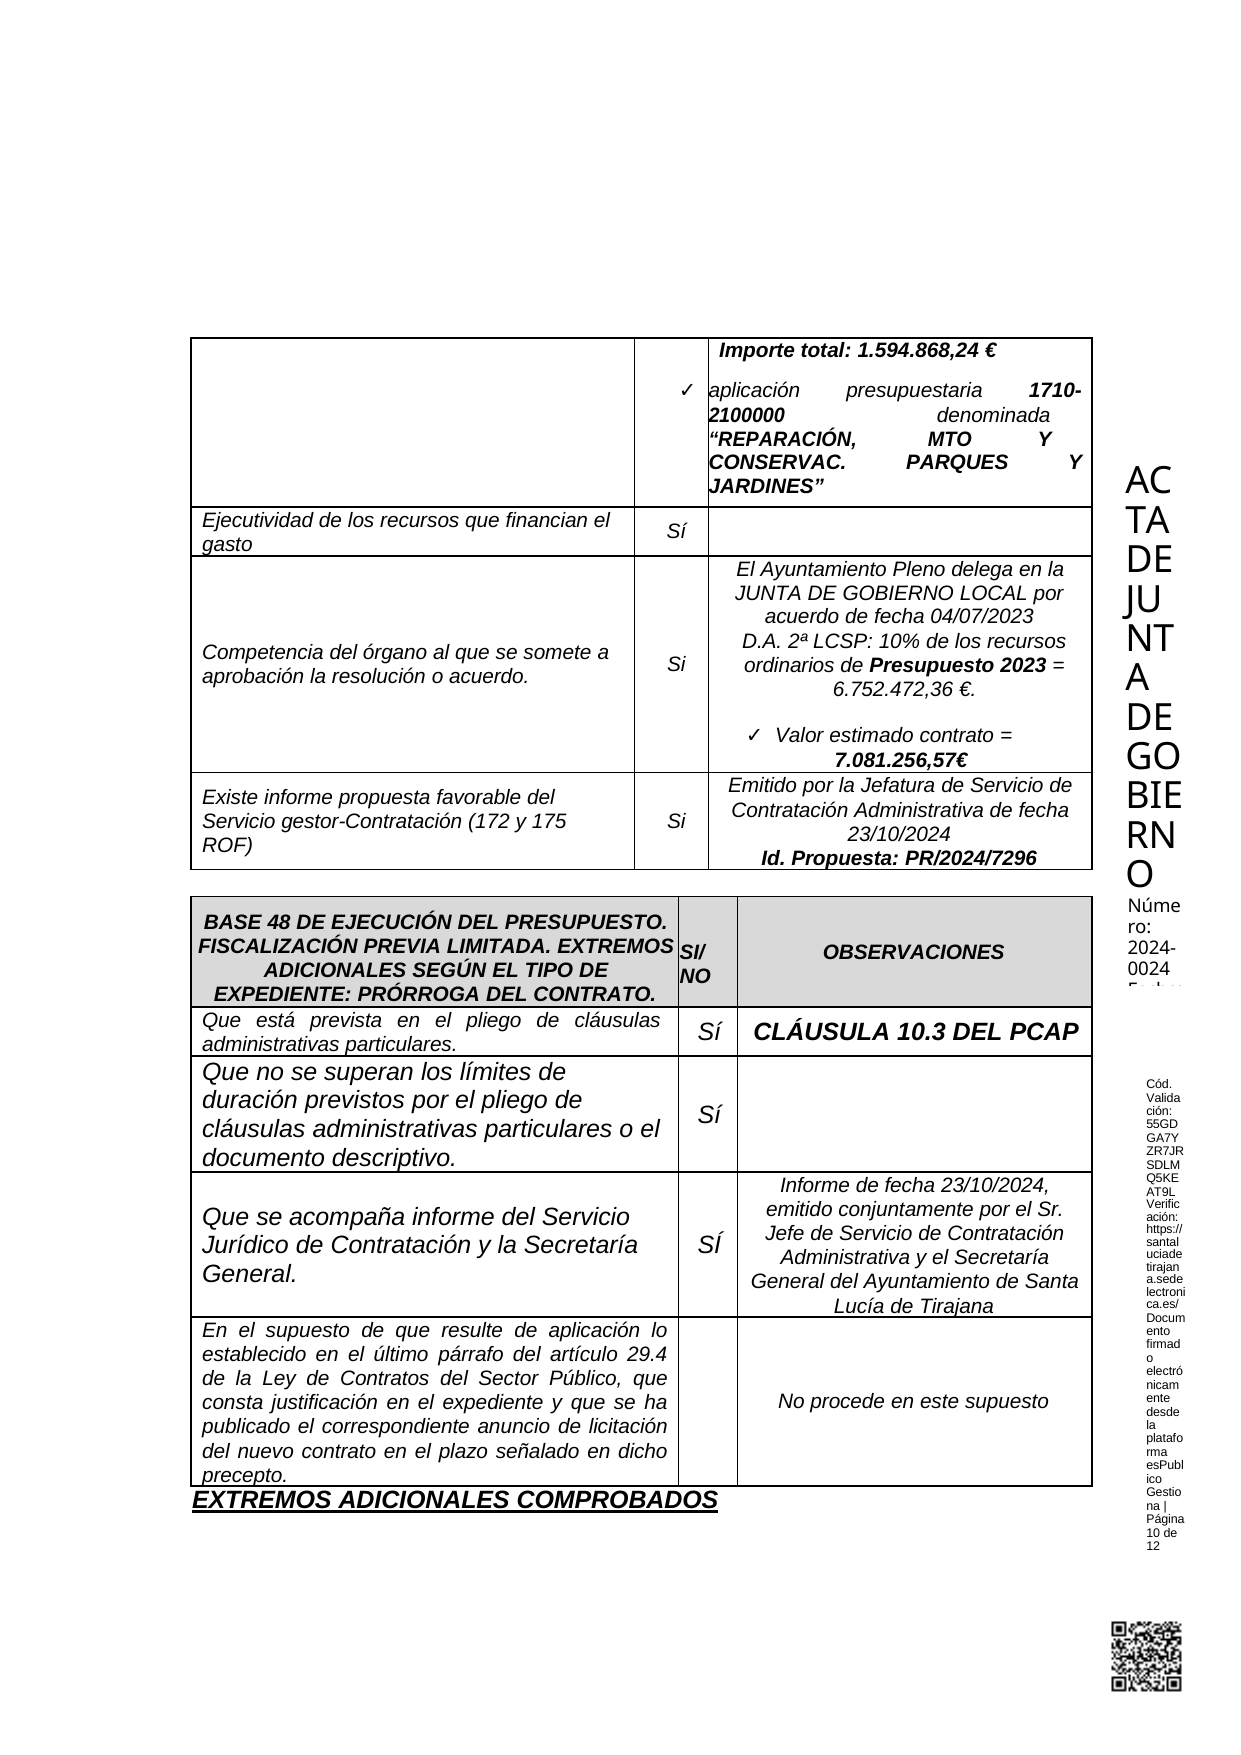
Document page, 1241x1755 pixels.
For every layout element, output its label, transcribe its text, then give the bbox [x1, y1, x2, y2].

table_cell Ejecutividad de los recursos que financian el gasto [192, 508, 634, 555]
table_cell El Ayuntamiento Pleno delega en la JUNTA DE GOBIERNO LOCAL por acuerdo de fecha 04/07/2023 D.A. 2ª LCSP: 10% de los recursos ordinarios de Presupuesto 2023 = 6.752.472,36 €. Valor estimado contrato = 7.081.256,57€ [709, 557, 1091, 772]
table_header [635, 339, 708, 506]
table_cell Si [635, 557, 708, 772]
table_cell Que se acompaña informe del Servicio Jurídico de Contratación y la Secretaría General. [192, 1173, 678, 1316]
table_cell Sí [679, 1008, 737, 1055]
table_cell Informe de fecha 23/10/2024, emitido conjuntamente por el Sr. Jefe de Servicio de Contratación Administrativa y el Secretaría General del Ayuntamiento de Santa Lucía de Tirajana [738, 1173, 1091, 1316]
table_header Importe total: 1.594.868,24 € aplicación presupuestaria 1710- 2100000 denominada “REPARACIÓN, MTO Y CONSERVAC. PARQUES Y JARDINES” [709, 339, 1091, 506]
table_cell Que está prevista en el pliego de cláusulas administrativas particulares. [192, 1008, 678, 1055]
text Número: 2024-0024 Fecha: 30/10/2024 [1127, 896, 1185, 985]
table_header [192, 339, 634, 506]
table_cell Sí [679, 1057, 737, 1171]
table_cell [709, 508, 1091, 555]
table_cell SÍ [679, 1173, 737, 1316]
text Cód. Validación: 55GDGA7YZR7JRSDLMQ5KEAT9L [1146, 1078, 1186, 1199]
table_cell Emitido por la Jefatura de Servicio de Contratación Administrativa de fecha 23/10/2024 Id. Propuesta: PR/2024/7296 [709, 773, 1091, 868]
table_cell [679, 1318, 737, 1485]
text [1186, 1485, 1241, 1514]
table_header SI/NO [679, 897, 737, 1006]
table_cell No procede en este supuesto [738, 1318, 1091, 1485]
table_cell Si [635, 773, 708, 868]
text Verificación: https://santaluciadetirajana.sedelectronica.es/ [1146, 1199, 1186, 1311]
table_header BASE 48 DE EJECUCIÓN DEL PRESUPUESTO. FISCALIZACIÓN PREVIA LIMITADA. EXTREMOS ADICIONALES SEGÚN EL TIPO DE EXPEDIENTE: PRÓRROGA DEL CONTRATO. [192, 897, 678, 1006]
table_cell [738, 1057, 1091, 1171]
text EXTREMOS ADICIONALES COMPROBADOS [192, 896, 1186, 1615]
table_cell Sí [635, 508, 708, 555]
table_cell En el supuesto de que resulte de aplicación lo establecido en el último párrafo del artículo 29.4 de la Ley de Contratos del Sector Público, que consta justificación en el expediente y que se ha publicado el correspondiente anuncio de licitación del nuevo contrato en el plazo señalado en dicho precepto. [192, 1318, 678, 1485]
text Documento firmado electrónicamente desde la plataforma esPublico Gestiona | Página 10 de 12 [1146, 1311, 1186, 1553]
table_cell Competencia del órgano al que se somete a aprobación la resolución o acuerdo. [192, 557, 634, 772]
table_cell Que no se superan los límites de duración previstos por el pliego de cláusulas administrativas particulares o el documento descriptivo. [192, 1057, 678, 1171]
table_cell Existe informe propuesta favorable del Servicio gestor-Contratación (172 y 175 ROF) [192, 773, 634, 868]
table_header OBSERVACIONES [738, 897, 1091, 1006]
text ACTA DE JUNTA DE GOBIERNO [1125, 462, 1185, 896]
table_cell CLÁUSULA 10.3 DEL PCAP [738, 1008, 1091, 1055]
